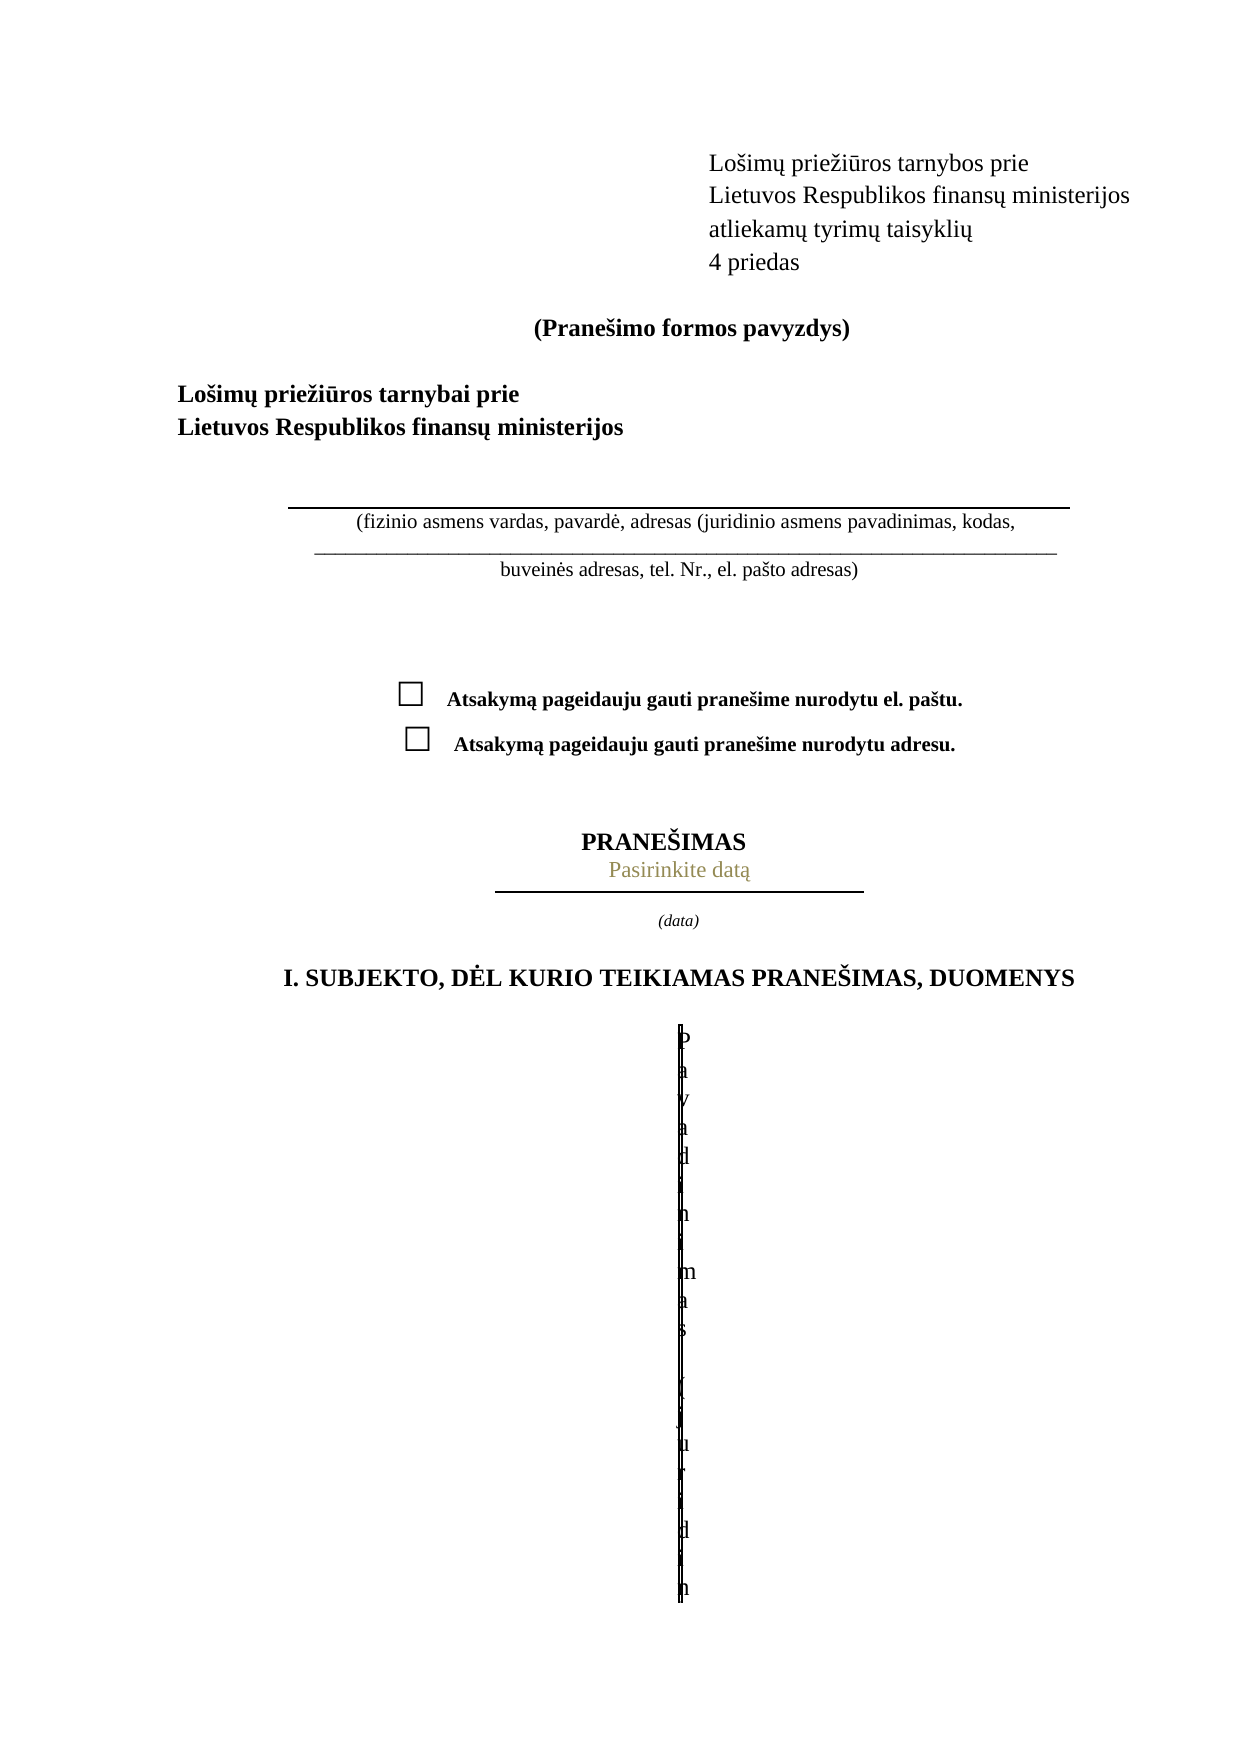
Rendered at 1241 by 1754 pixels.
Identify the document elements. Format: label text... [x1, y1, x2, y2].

text Lošimų priežiūros tarnybai prie [177, 379, 1181, 407]
table_header Pasirinkite datą [495, 856, 863, 891]
text (Pranešimo formos pavyzdys) [533, 313, 1181, 341]
text I. SUBJEKTO, DĖL KURIO TEIKIAMAS PRANEŠIMAS, DUOMENYS [177, 963, 1181, 992]
table_cell (data) [495, 893, 863, 930]
text ☐ Atsakymą pageidauju gauti pranešime nurodytu el. paštu. [177, 671, 1181, 716]
text 4 priedas [709, 247, 1181, 275]
text Lošimų priežiūros tarnybos prie [709, 148, 1181, 176]
text Lietuvos Respublikos finansų ministerijos atliekamų tyrimų taisyklių [709, 181, 1181, 242]
text Lietuvos Respublikos finansų ministerijos [177, 412, 1181, 441]
table_header [288, 478, 1070, 507]
text PRANEŠIMAS [177, 827, 1181, 856]
text ☐ Atsakymą pageidauju gauti pranešime nurodytu adresu. [177, 716, 1181, 762]
table_cell (fizinio asmens vardas, pavardė, adresas (juridinio asmens pavadinimas, kodas, ________________________________________________________________________ buveinės adresas, tel. Nr., el. pašto adresas) [288, 509, 1070, 638]
